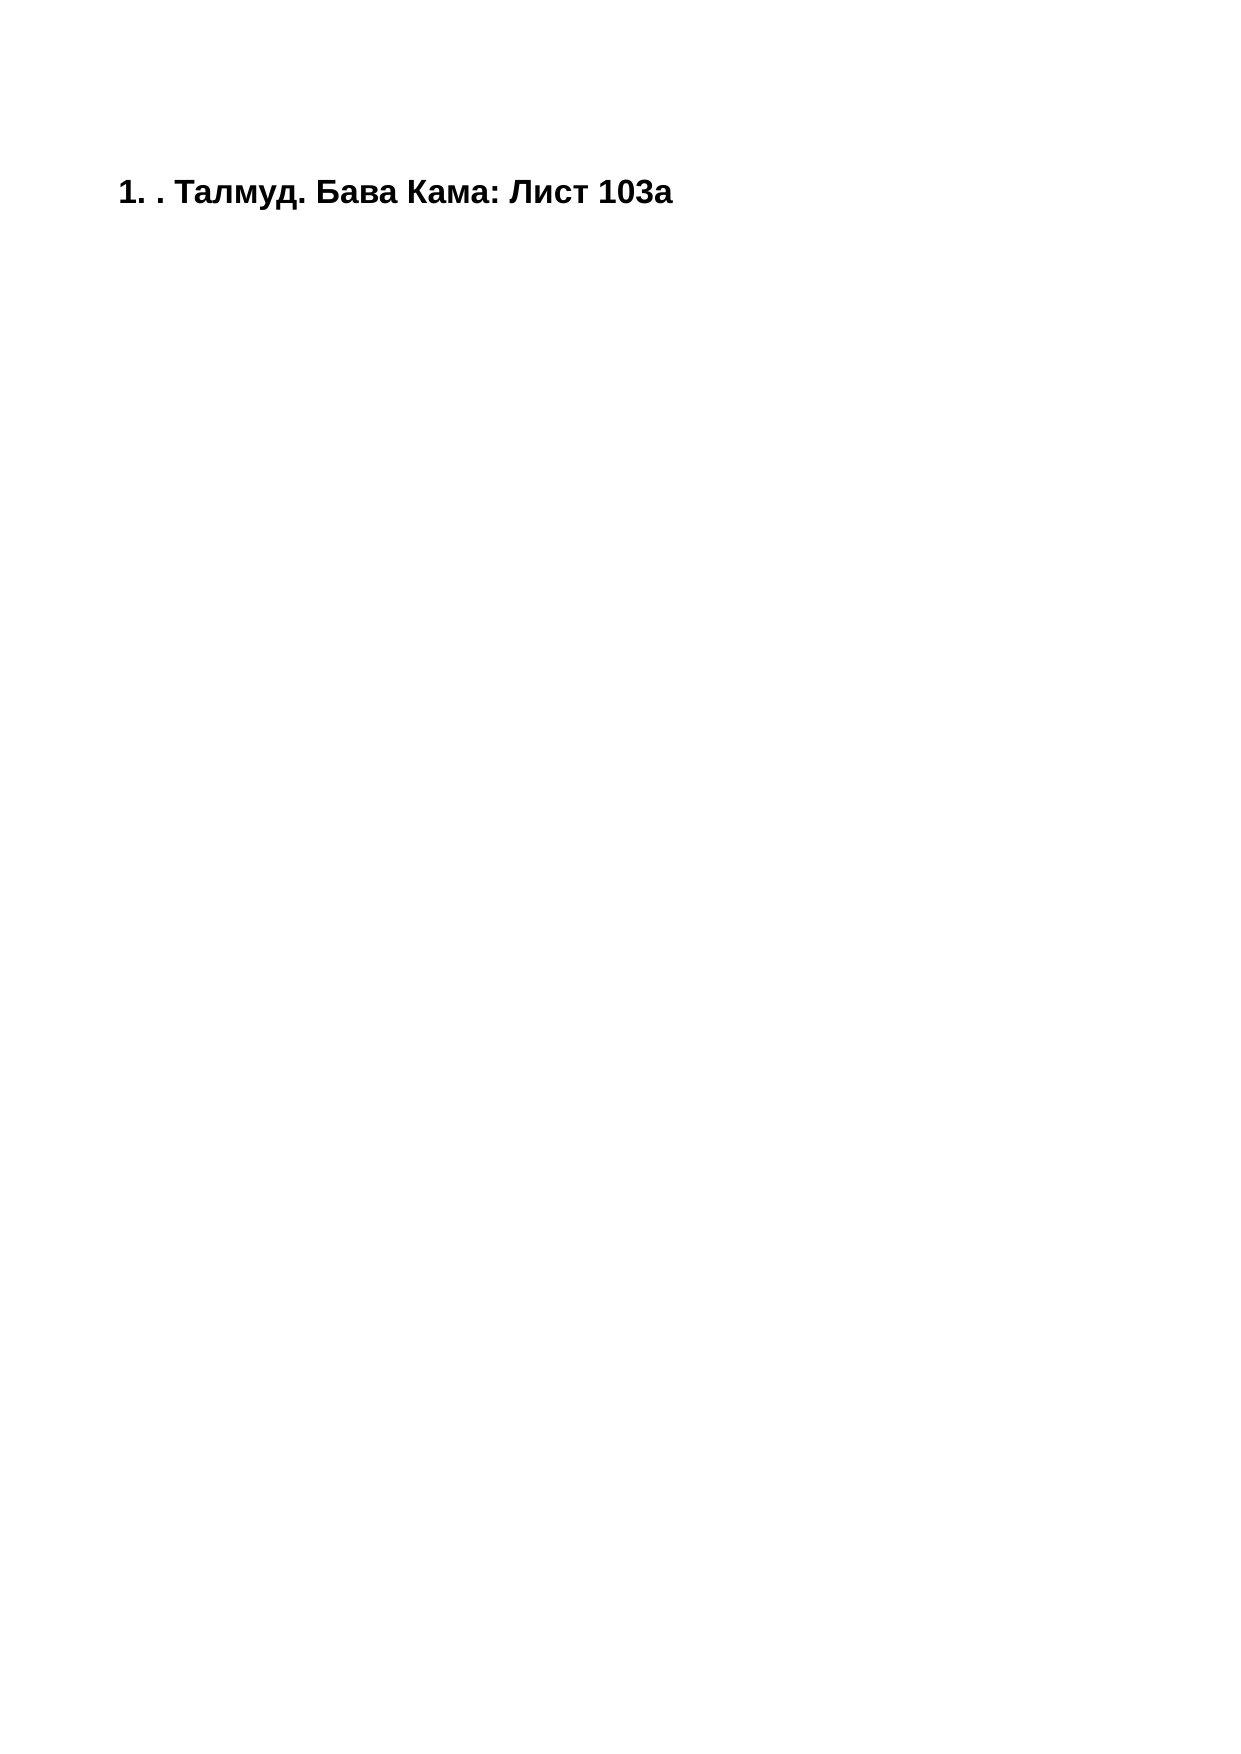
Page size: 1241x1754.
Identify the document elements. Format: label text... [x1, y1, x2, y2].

subtitle . Талмуд. Бава Кама: Лист 103a [118, 147, 1122, 176]
